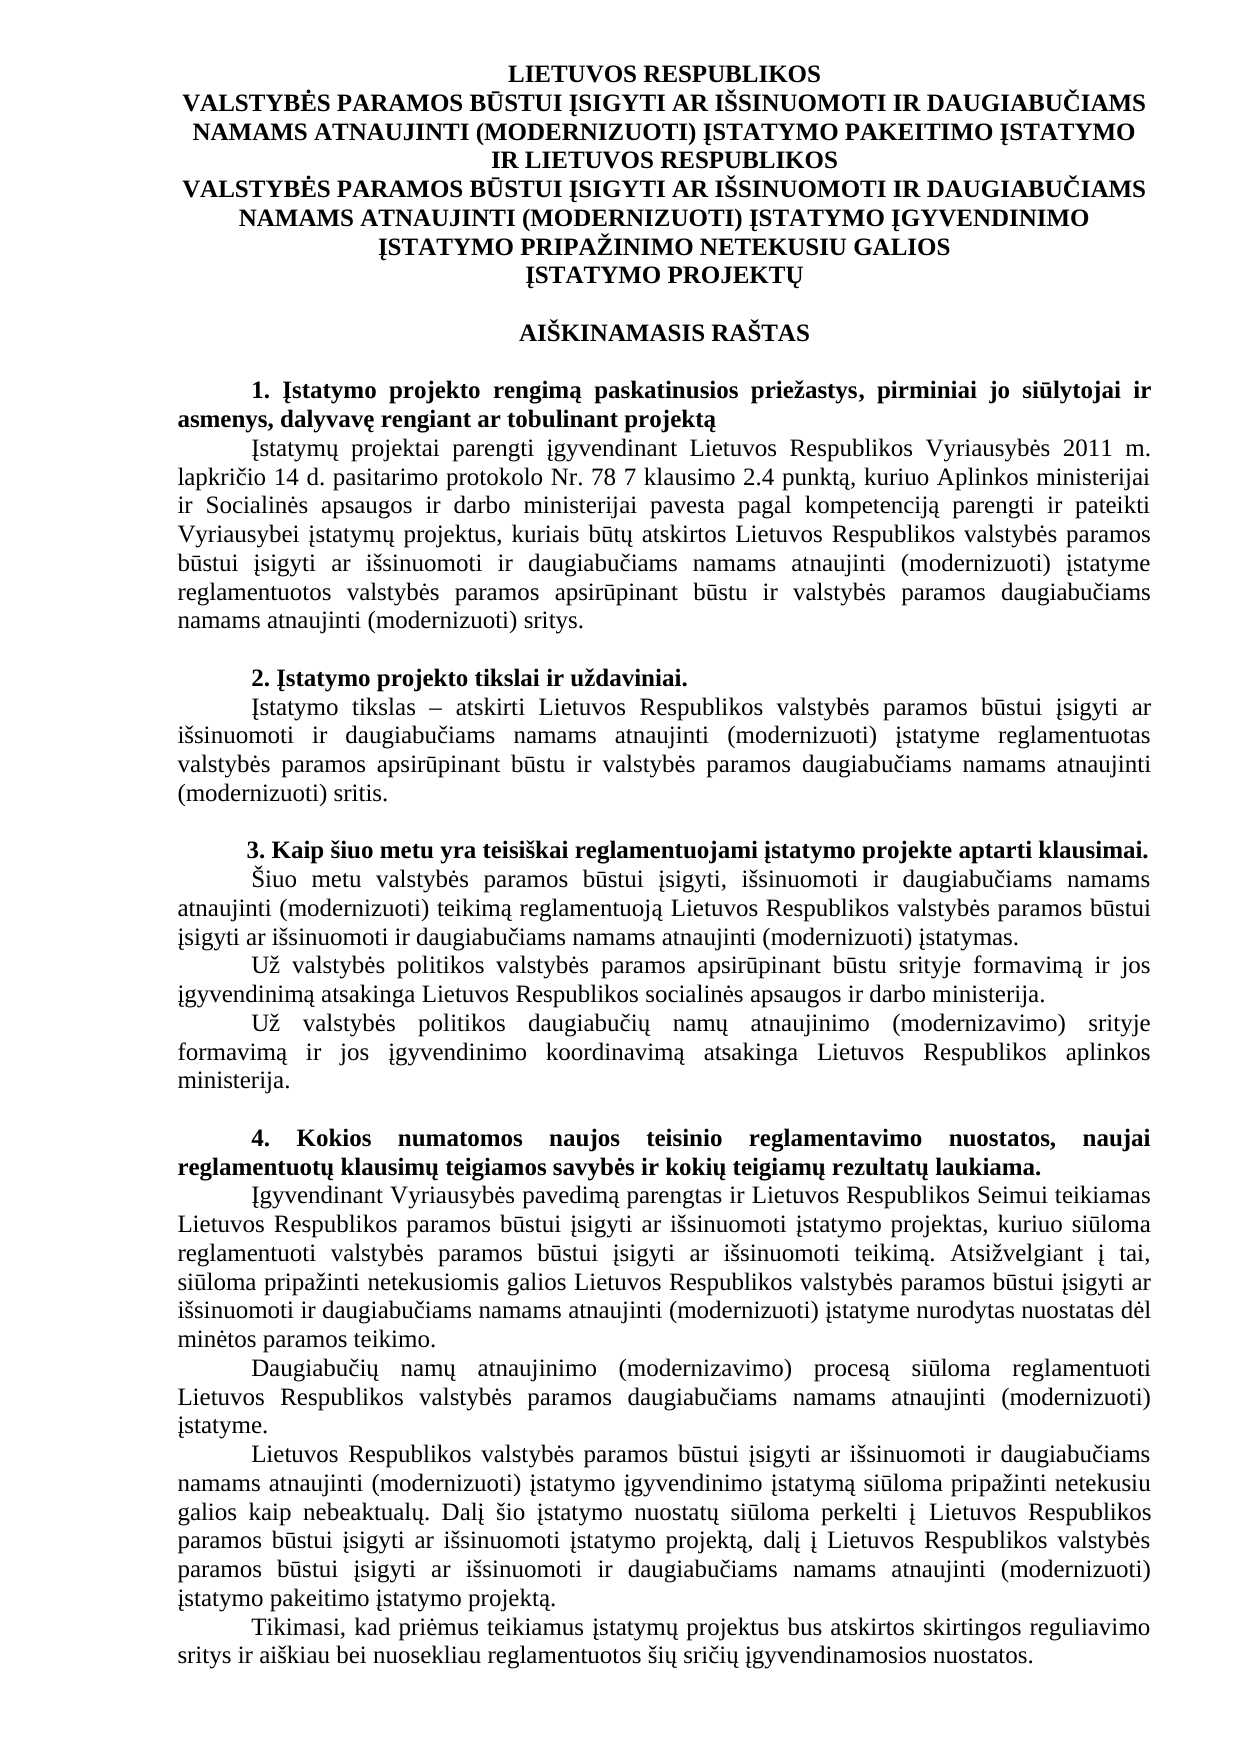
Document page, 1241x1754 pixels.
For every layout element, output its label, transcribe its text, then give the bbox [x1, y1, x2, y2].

text AIŠKINAMASIS RAŠTAS [177, 318, 1152, 347]
text Šiuo metu valstybės paramos būstui įsigyti, išsinuomoti ir daugiabučiams namams atnaujinti (modernizuoti) teikimą reglamentuoją Lietuvos Respublikos valstybės paramos būstui įsigyti ar išsinuomoti ir daugiabučiams namams atnaujinti (modernizuoti) įstatymas. [177, 864, 1152, 950]
text ĮSTATYMO PROJEKTŲ [177, 260, 1152, 289]
text Daugiabučių namų atnaujinimo (modernizavimo) procesą siūloma reglamentuoti Lietuvos Respublikos valstybės paramos daugiabučiams namams atnaujinti (modernizuoti) įstatyme. [177, 1353, 1152, 1439]
text Tikimasi, kad priėmus teikiamus įstatymų projektus bus atskirtos skirtingos reguliavimo sritys ir aiškiau bei nuosekliau reglamentuotos šių sričių įgyvendinamosios nuostatos. [177, 1612, 1152, 1669]
text VALSTYBĖS PARAMOS BŪSTUI ĮSIGYTI AR IŠSINUOMOTI IR DAUGIABUČIAMS NAMAMS ATNAUJINTI (MODERNIZUOTI) ĮSTATYMO ĮGYVENDINIMO ĮSTATYMO PRIPAŽINIMO NETEKUSIU GALIOS [177, 174, 1152, 260]
text Už valstybės politikos daugiabučių namų atnaujinimo (modernizavimo) srityje formavimą ir jos įgyvendinimo koordinavimą atsakinga Lietuvos Respublikos aplinkos ministerija. [177, 1008, 1152, 1094]
text LIETUVOS RESPUBLIKOS [177, 59, 1152, 88]
text 3. Kaip šiuo metu yra teisiškai reglamentuojami įstatymo projekte aptarti klausimai. [177, 835, 1152, 864]
text 1. Įstatymo projekto rengimą paskatinusios priežastys, pirminiai jo siūlytojai ir asmenys, dalyvavę rengiant ar tobulinant projektą [177, 375, 1152, 433]
text Įstatymo tikslas – atskirti Lietuvos Respublikos valstybės paramos būstui įsigyti ar išsinuomoti ir daugiabučiams namams atnaujinti (modernizuoti) įstatyme reglamentuotas valstybės paramos apsirūpinant būstu ir valstybės paramos daugiabučiams namams atnaujinti (modernizuoti) sritis. [177, 692, 1152, 807]
text VALSTYBĖS PARAMOS BŪSTUI ĮSIGYTI AR IŠSINUOMOTI IR DAUGIABUČIAMS NAMAMS ATNAUJINTI (MODERNIZUOTI) ĮSTATYMO PAKEITIMO ĮSTATYMO IR LIETUVOS RESPUBLIKOS [177, 88, 1152, 174]
text 4. Kokios numatomos naujos teisinio reglamentavimo nuostatos, naujai reglamentuotų klausimų teigiamos savybės ir kokių teigiamų rezultatų laukiama. [177, 1123, 1152, 1180]
text 2. Įstatymo projekto tikslai ir uždaviniai. [177, 663, 1152, 692]
text Už valstybės politikos valstybės paramos apsirūpinant būstu srityje formavimą ir jos įgyvendinimą atsakinga Lietuvos Respublikos socialinės apsaugos ir darbo ministerija. [177, 950, 1152, 1008]
text Įstatymų projektai parengti įgyvendinant Lietuvos Respublikos Vyriausybės 2011 m. lapkričio 14 d. pasitarimo protokolo Nr. 78 7 klausimo 2.4 punktą, kuriuo Aplinkos ministerijai ir Socialinės apsaugos ir darbo ministerijai pavesta pagal kompetenciją parengti ir pateikti Vyriausybei įstatymų projektus, kuriais būtų atskirtos Lietuvos Respublikos valstybės paramos būstui įsigyti ar išsinuomoti ir daugiabučiams namams atnaujinti (modernizuoti) įstatyme reglamentuotos valstybės paramos apsirūpinant būstu ir valstybės paramos daugiabučiams namams atnaujinti (modernizuoti) sritys. [177, 433, 1152, 634]
text Lietuvos Respublikos valstybės paramos būstui įsigyti ar išsinuomoti ir daugiabučiams namams atnaujinti (modernizuoti) įstatymo įgyvendinimo įstatymą siūloma pripažinti netekusiu galios kaip nebeaktualų. Dalį šio įstatymo nuostatų siūloma perkelti į Lietuvos Respublikos paramos būstui įsigyti ar išsinuomoti įstatymo projektą, dalį į Lietuvos Respublikos valstybės paramos būstui įsigyti ar išsinuomoti ir daugiabučiams namams atnaujinti (modernizuoti) įstatymo pakeitimo įstatymo projektą. [177, 1439, 1152, 1612]
text Įgyvendinant Vyriausybės pavedimą parengtas ir Lietuvos Respublikos Seimui teikiamas Lietuvos Respublikos paramos būstui įsigyti ar išsinuomoti įstatymo projektas, kuriuo siūloma reglamentuoti valstybės paramos būstui įsigyti ar išsinuomoti teikimą. Atsižvelgiant į tai, siūloma pripažinti netekusiomis galios Lietuvos Respublikos valstybės paramos būstui įsigyti ar išsinuomoti ir daugiabučiams namams atnaujinti (modernizuoti) įstatyme nurodytas nuostatas dėl minėtos paramos teikimo. [177, 1180, 1152, 1353]
